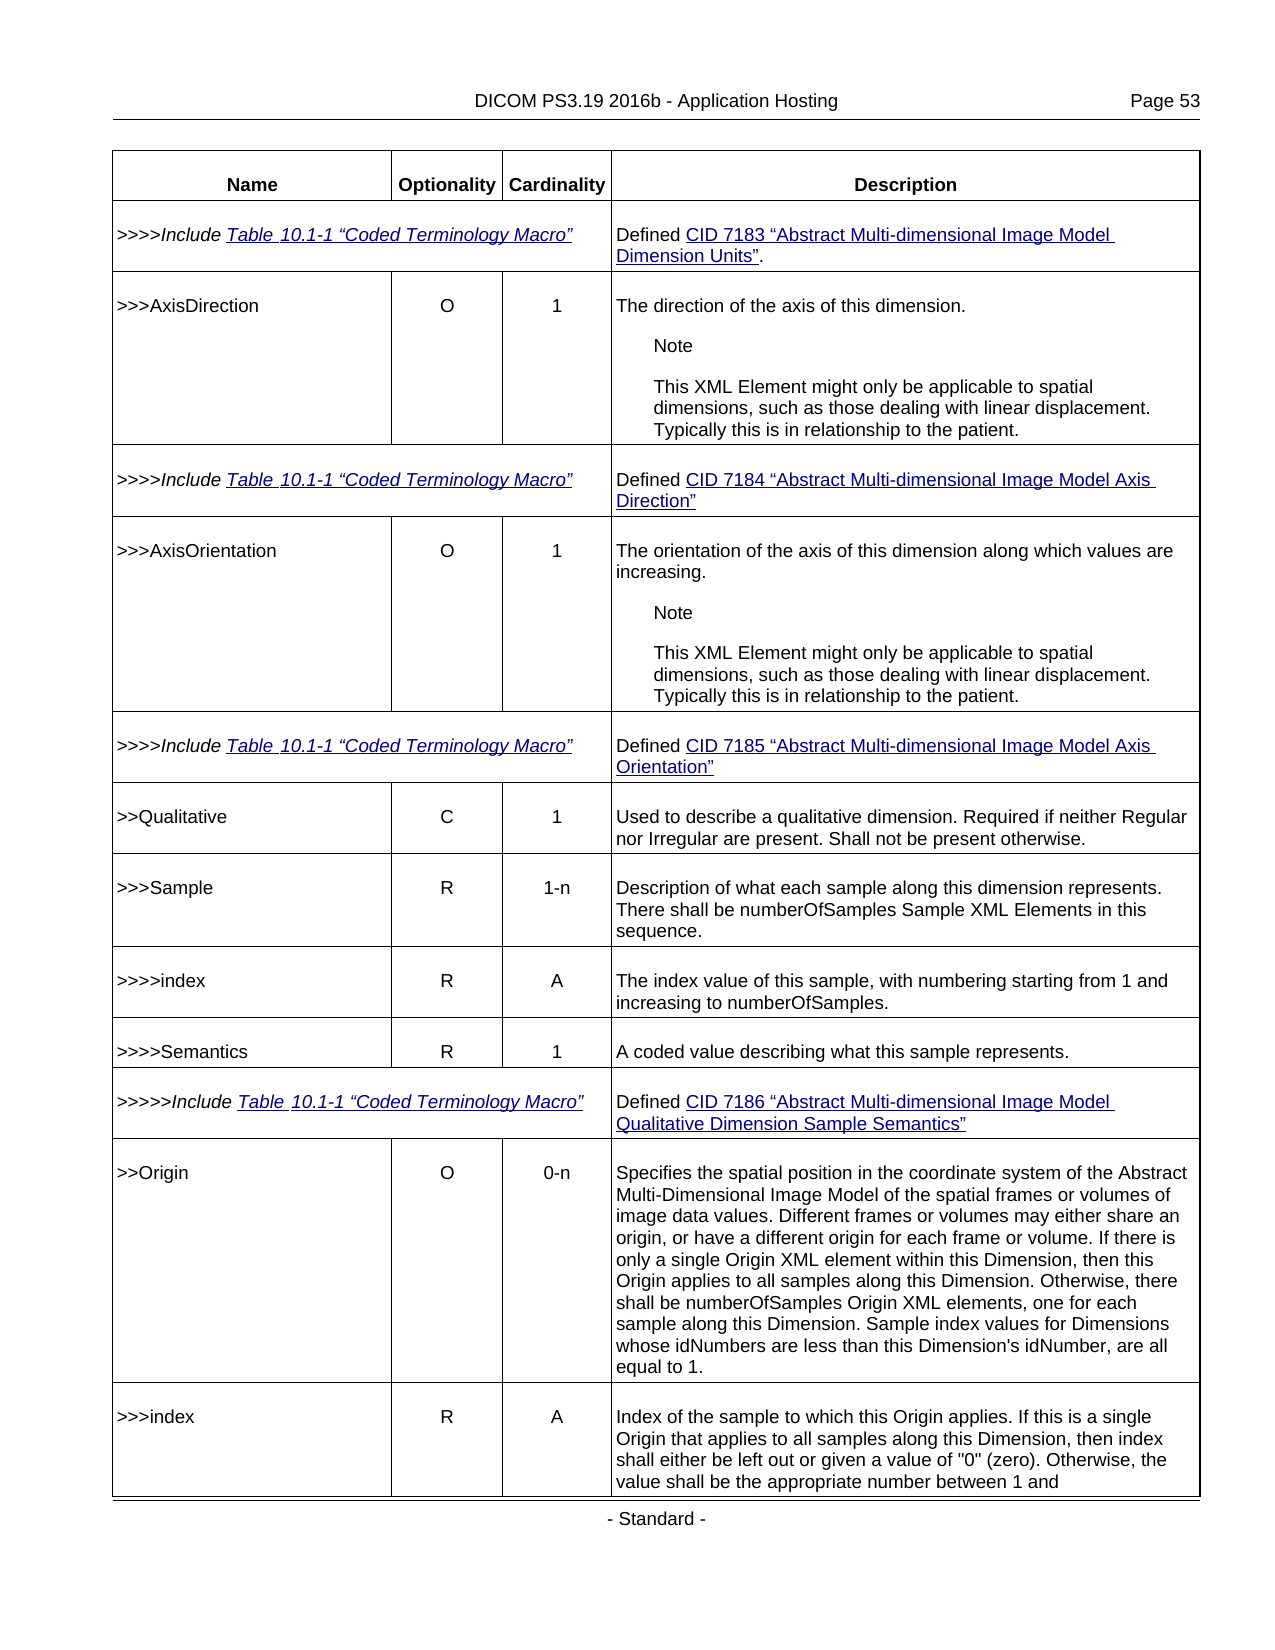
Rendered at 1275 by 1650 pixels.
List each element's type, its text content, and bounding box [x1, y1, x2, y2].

table_cell Index of the sample to which this Origin applies. If this is a single Origin that applies to all samples along this Dimension, then index shall either be left out or given a value of "0" (zero). Otherwise, the value shall be the appropriate number between 1 and [612, 1383, 1199, 1496]
table_header Description [612, 151, 1199, 200]
table_cell 1 [503, 1018, 611, 1067]
table_header Name [113, 151, 391, 200]
table_cell The index value of this sample, with numbering starting from 1 and increasing to numberOfSamples. [612, 947, 1199, 1017]
table_header Cardinality [503, 151, 611, 200]
table_cell >>>AxisDirection [113, 272, 391, 444]
table_cell Defined CID 7184 “Abstract Multi-dimensional Image Model Axis Direction” [612, 445, 1199, 516]
table_cell A [503, 1383, 611, 1496]
table_cell Used to describe a qualitative dimension. Required if neither Regular nor Irregular are present. Shall not be present otherwise. [612, 783, 1199, 853]
table_cell Description of what each sample along this dimension represents. There shall be numberOfSamples Sample XML Elements in this sequence. [612, 854, 1199, 946]
table_cell C [392, 783, 502, 853]
table_cell Specifies the spatial position in the coordinate system of the Abstract Multi-Dimensional Image Model of the spatial frames or volumes of image data values. Different frames or volumes may either share an origin, or have a different origin for each frame or volume. If there is only a single Origin XML element within this Dimension, then this Origin applies to all samples along this Dimension. Otherwise, there shall be numberOfSamples Origin XML elements, one for each sample along this Dimension. Sample index values for Dimensions whose idNumbers are less than this Dimension's idNumber, are all equal to 1. [612, 1139, 1199, 1382]
table_cell Defined CID 7185 “Abstract Multi-dimensional Image Model Axis Orientation” [612, 712, 1199, 782]
table_cell 1 [503, 272, 611, 444]
table_cell >>>>index [113, 947, 391, 1017]
table_cell >>>>Include Table 10.1-1 “Coded Terminology Macro” [113, 712, 611, 782]
table_cell R [392, 1018, 502, 1067]
table_cell 1-n [503, 854, 611, 946]
table_cell >>>>>Include Table 10.1-1 “Coded Terminology Macro” [113, 1068, 611, 1138]
table_cell The direction of the axis of this dimension. Note This XML Element might only be applicable to spatial dimensions, such as those dealing with linear displacement. Typically this is in relationship to the patient. [612, 272, 1199, 444]
table_cell >>>AxisOrientation [113, 517, 391, 711]
table_cell R [392, 1383, 502, 1496]
table_cell 0-n [503, 1139, 611, 1382]
table_cell >>>>Include Table 10.1-1 “Coded Terminology Macro” [113, 201, 611, 271]
table_cell Defined CID 7186 “Abstract Multi-dimensional Image Model Qualitative Dimension Sample Semantics” [612, 1068, 1199, 1138]
table_cell O [392, 517, 502, 711]
table_cell A coded value describing what this sample represents. [612, 1018, 1199, 1067]
table_cell >>>>Semantics [113, 1018, 391, 1067]
table_cell O [392, 272, 502, 444]
table_cell Defined CID 7183 “Abstract Multi-dimensional Image Model Dimension Units”. [612, 201, 1199, 271]
table_cell 1 [503, 517, 611, 711]
table_cell >>>>Include Table 10.1-1 “Coded Terminology Macro” [113, 445, 611, 516]
table_cell A [503, 947, 611, 1017]
table_cell >>>Sample [113, 854, 391, 946]
table_cell R [392, 947, 502, 1017]
table_cell The orientation of the axis of this dimension along which values are increasing. Note This XML Element might only be applicable to spatial dimensions, such as those dealing with linear displacement. Typically this is in relationship to the patient. [612, 517, 1199, 711]
table_cell O [392, 1139, 502, 1382]
table_cell >>>index [113, 1383, 391, 1496]
table_cell 1 [503, 783, 611, 853]
table_header Optionality [392, 151, 502, 200]
table_cell >>Qualitative [113, 783, 391, 853]
table_cell >>Origin [113, 1139, 391, 1382]
table_cell R [392, 854, 502, 946]
